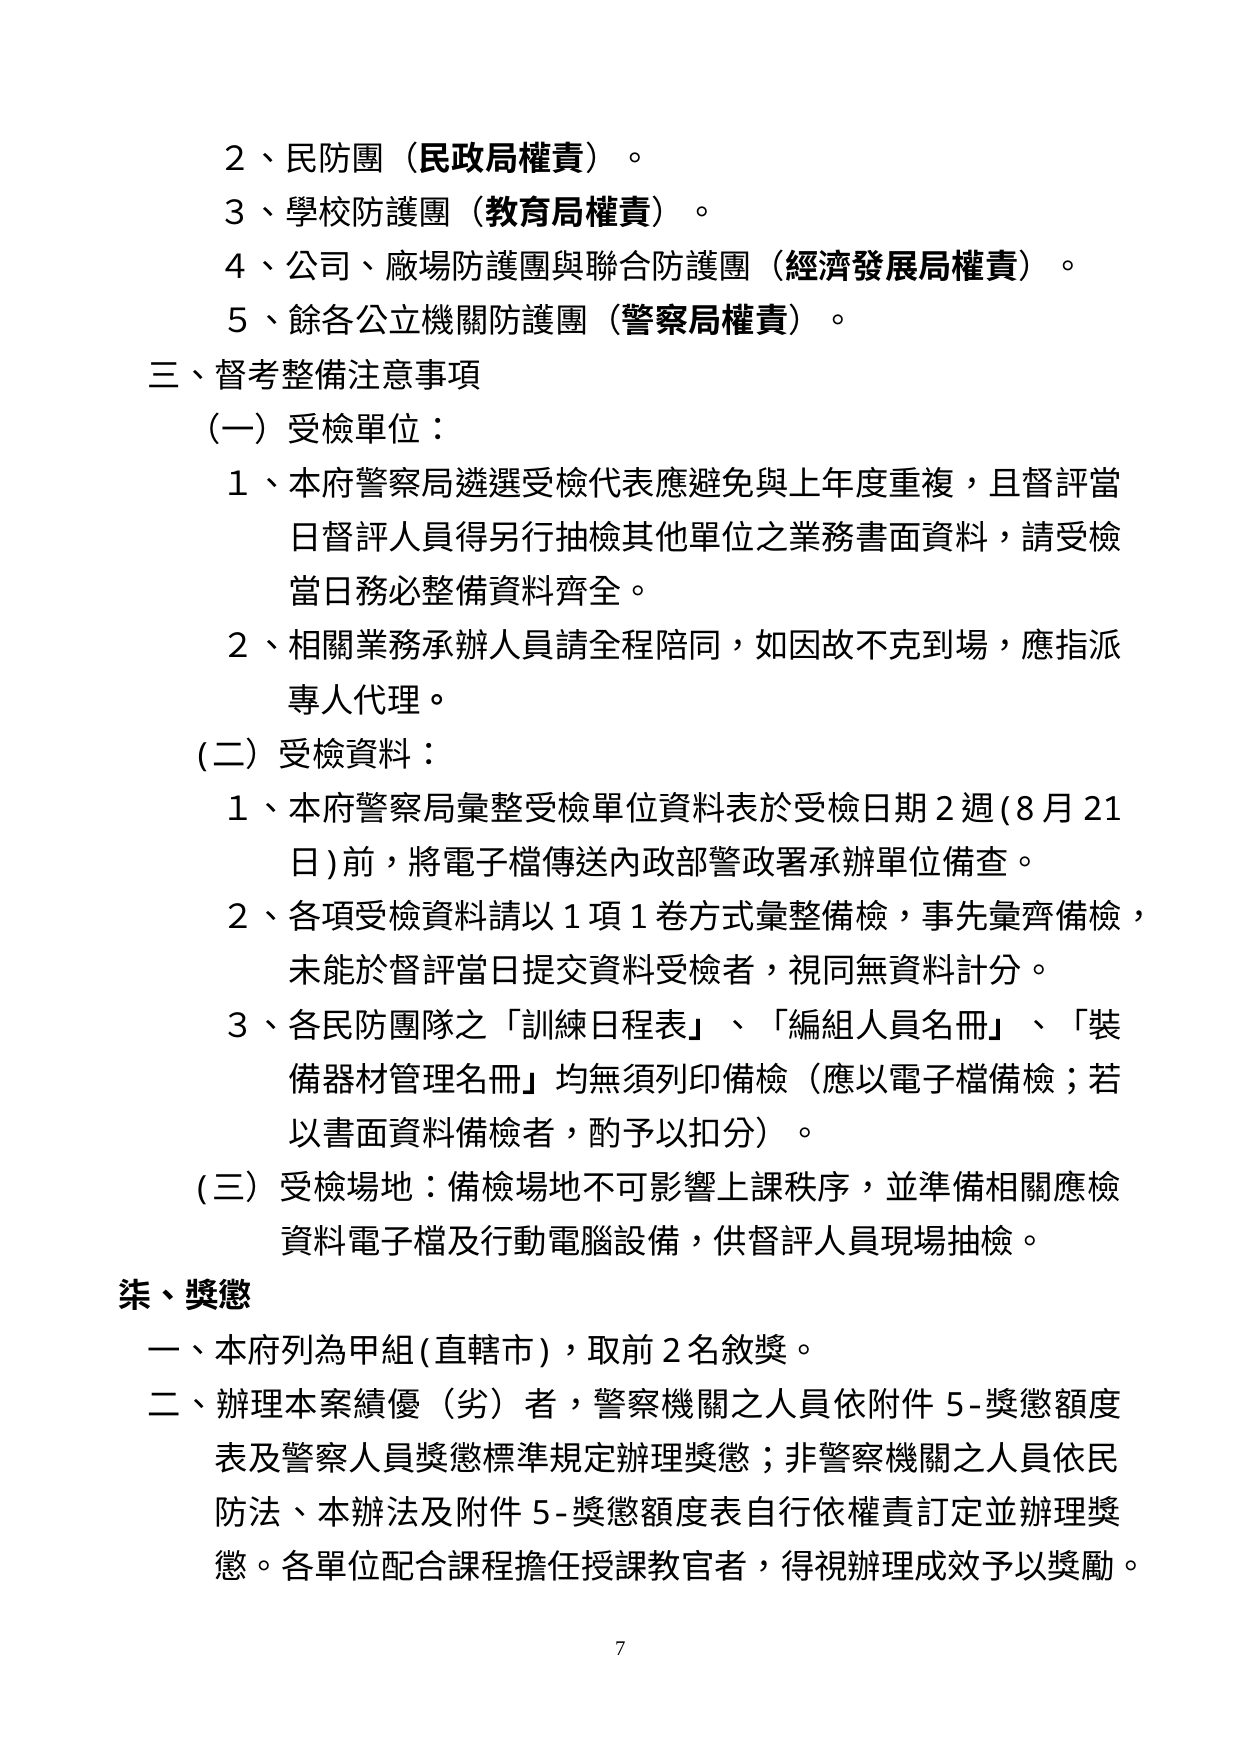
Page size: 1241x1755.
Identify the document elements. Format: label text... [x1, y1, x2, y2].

text (三）受檢場地：備檢場地不可影響上課秩序，並準備相關應檢資料電子檔及行動電腦設備，供督評人員現場抽檢。 [192, 1156, 1122, 1264]
text ２、各項受檢資料請以1項1卷方式彙整備檢，事先彙齊備檢，未能於督評當日提交資料受檢者，視同無資料計分。 [221, 885, 1122, 994]
text 一、本府列為甲組(直轄市)，取前2名敘獎。 [148, 1319, 1122, 1373]
text 二、辦理本案績優（劣）者，警察機關之人員依附件5-獎懲額度表及警察人員獎懲標準規定辦理獎懲；非警察機關之人員依民防法、本辦法及附件5-獎懲額度表自行依權責訂定並辦理獎懲。各單位配合課程擔任授課教官者，得視辦理成效予以獎勵。 [148, 1373, 1122, 1589]
text 三、督考整備注意事項 [118, 344, 1122, 398]
text １、本府警察局彙整受檢單位資料表於受檢日期2週(8月21日)前，將電子檔傳送內政部警政署承辦單位備查。 [221, 777, 1122, 885]
text ３、各民防團隊之「訓練日程表」、「編組人員名冊」、「裝備器材管理名冊」均無須列印備檢（應以電子檔備檢；若以書面資料備檢者，酌予以扣分）。 [221, 994, 1122, 1156]
text ２、相關業務承辦人員請全程陪同，如因故不克到場，應指派專人代理。 [222, 614, 1122, 723]
text １、本府警察局遴選受檢代表應避免與上年度重複，且督評當日督評人員得另行抽檢其他單位之業務書面資料，請受檢當日務必整備資料齊全。 [221, 452, 1122, 614]
text ４、公司、廠場防護團與聯合防護團（經濟發展局權責）。 [218, 235, 1122, 289]
text ２、民防團（民政局權責）。 [218, 127, 1122, 181]
text (二）受檢資料： [192, 723, 1122, 777]
text 柒、獎懲 [118, 1264, 1122, 1319]
text ３、學校防護團（教育局權責）。 [218, 181, 1122, 235]
text ５、餘各公立機關防護團（警察局權責）。 [221, 289, 1122, 344]
text （一）受檢單位： [118, 398, 1122, 452]
